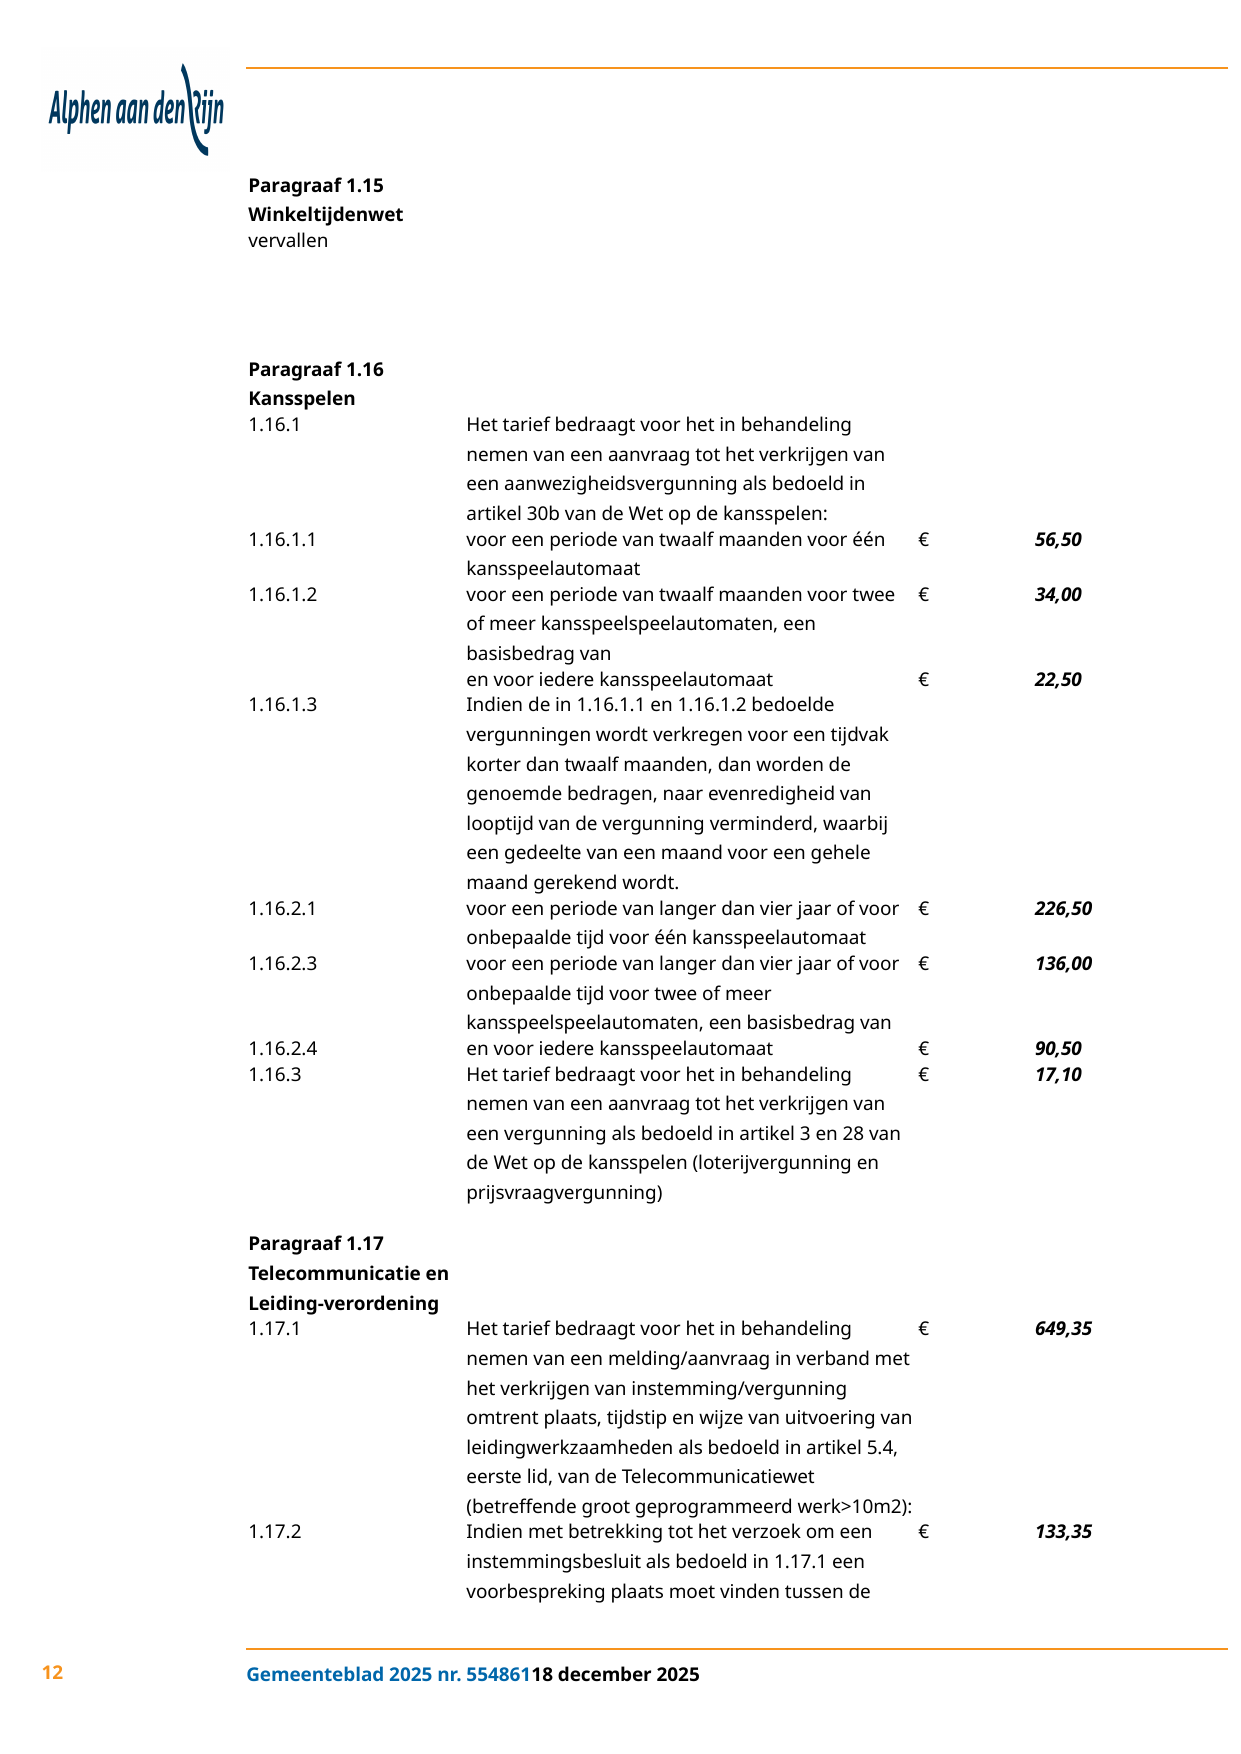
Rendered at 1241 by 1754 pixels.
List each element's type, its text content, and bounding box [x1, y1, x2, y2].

table_cell 1.16.1.3 [248, 692, 466, 895]
table_cell Het tarief bedraagt voor het in behandeling nemen van een aanvraag tot het verkrijgen van een aanwezigheidsvergunning als bedoeld in artikel 30b van de Wet op de kansspelen: [466, 411, 918, 526]
table_cell [918, 253, 1035, 279]
table_cell [1035, 253, 1152, 279]
table_cell [918, 1231, 1035, 1316]
table_cell Paragraaf 1.17 Telecommunicatie en Leiding-verordening [248, 1231, 466, 1316]
picture [41, 47, 231, 172]
table_cell [248, 121, 466, 146]
table_cell [918, 95, 1035, 121]
table_cell [248, 253, 466, 279]
table_cell 1.16.2.1 [248, 895, 466, 950]
table_cell Indien de in 1.16.1.1 en 1.16.1.2 bedoelde vergunningen wordt verkregen voor een tijdvak korter dan twaalf maanden, dan worden de genoemde bedragen, naar evenredigheid van looptijd van de vergunning verminderd, waarbij een gedeelte van een maand voor een gehele maand gerekend wordt. [466, 692, 918, 895]
table_cell [1035, 356, 1152, 411]
table_cell [1035, 121, 1152, 146]
table_cell [918, 330, 1035, 356]
table_cell [918, 227, 1035, 253]
table_cell [466, 121, 918, 146]
table_cell [466, 227, 918, 253]
table_cell Het tarief bedraagt voor het in behandeling nemen van een aanvraag tot het verkrijgen van een vergunning als bedoeld in artikel 3 en 28 van de Wet op de kansspelen (loterijvergunning en prijsvraagvergunning) [466, 1061, 918, 1205]
table_cell [918, 1205, 1035, 1231]
table_cell Paragraaf 1.15 Winkeltijdenwet [248, 172, 466, 227]
table_cell [918, 146, 1035, 172]
table_cell 226,50 [1035, 895, 1152, 950]
table_cell € [918, 666, 1035, 692]
table_cell [1035, 279, 1152, 304]
table_cell [918, 692, 1035, 895]
table_cell 1.17.2 [248, 1519, 466, 1604]
table_cell 1.16.3 [248, 1061, 466, 1205]
table_cell 90,50 [1035, 1035, 1152, 1061]
table_cell € [918, 581, 1035, 666]
table_cell € [918, 526, 1035, 581]
table_cell Het tarief bedraagt voor het in behandeling nemen van een melding/aanvraag in verband met het verkrijgen van instemming/vergunning omtrent plaats, tijdstip en wijze van uitvoering van leidingwerkzaamheden als bedoeld in artikel 5.4, eerste lid, van de Telecommunicatiewet (betreffende groot geprogrammeerd werk>10m2): [466, 1316, 918, 1519]
table_cell [1035, 1205, 1152, 1231]
table_cell € [918, 950, 1035, 1035]
table_cell [248, 279, 466, 304]
table_cell [466, 253, 918, 279]
table_cell [1035, 95, 1152, 121]
table_cell 133,35 [1035, 1519, 1152, 1604]
table_cell [248, 666, 466, 692]
table_cell [466, 356, 918, 411]
table_cell [248, 305, 466, 330]
table_cell 34,00 [1035, 581, 1152, 666]
table_cell € [918, 1519, 1035, 1604]
table_cell 1.16.2.4 [248, 1035, 466, 1061]
table_cell [466, 146, 918, 172]
table_cell 1.16.1.2 [248, 581, 466, 666]
table_cell 1.16.1.1 [248, 526, 466, 581]
table_cell [248, 330, 466, 356]
table_cell voor een periode van langer dan vier jaar of voor onbepaalde tijd voor één kansspeelautomaat [466, 895, 918, 950]
table_cell [466, 1231, 918, 1316]
table_cell [1035, 411, 1152, 526]
table_cell [248, 1205, 466, 1231]
table_cell [918, 279, 1035, 304]
table_cell voor een periode van twaalf maanden voor één kansspeelautomaat [466, 526, 918, 581]
table_cell vervallen [248, 227, 466, 253]
table_cell voor een periode van langer dan vier jaar of voor onbepaalde tijd voor twee of meer kansspeelspeelautomaten, een basisbedrag van [466, 950, 918, 1035]
table_cell 56,50 [1035, 526, 1152, 581]
table_cell [918, 172, 1035, 227]
table_cell 136,00 [1035, 950, 1152, 1035]
table_cell [466, 1205, 918, 1231]
table_cell [1035, 172, 1152, 227]
table_cell [1035, 330, 1152, 356]
table_cell 17,10 [1035, 1061, 1152, 1205]
table_cell [1035, 146, 1152, 172]
table_cell [1035, 227, 1152, 253]
table_cell [466, 330, 918, 356]
table_cell voor een periode van twaalf maanden voor twee of meer kansspeelspeelautomaten, een basisbedrag van [466, 581, 918, 666]
table_cell en voor iedere kansspeelautomaat [466, 1035, 918, 1061]
table_cell [918, 356, 1035, 411]
table_cell [918, 305, 1035, 330]
table_cell € [918, 1035, 1035, 1061]
table_cell € [918, 1061, 1035, 1205]
table_cell [466, 95, 918, 121]
table_cell [1035, 1231, 1152, 1316]
table_cell [918, 121, 1035, 146]
table_cell 1.16.2.3 [248, 950, 466, 1035]
table_cell 22,50 [1035, 666, 1152, 692]
table_cell en voor iedere kansspeelautomaat [466, 666, 918, 692]
table_cell [1035, 692, 1152, 895]
table_cell [466, 279, 918, 304]
table_cell [248, 95, 466, 121]
table_cell 649,35 [1035, 1316, 1152, 1519]
table_cell € [918, 895, 1035, 950]
table_cell 1.16.1 [248, 411, 466, 526]
table_cell Indien met betrekking tot het verzoek om een instemmingsbesluit als bedoeld in 1.17.1 een voorbespreking plaats moet vinden tussen de [466, 1519, 918, 1604]
table_cell € [918, 1316, 1035, 1519]
table_cell [466, 172, 918, 227]
table_cell [1035, 305, 1152, 330]
table_cell [918, 411, 1035, 526]
table_cell [248, 146, 466, 172]
table_cell [466, 305, 918, 330]
table_cell Paragraaf 1.16 Kansspelen [248, 356, 466, 411]
table_cell 1.17.1 [248, 1316, 466, 1519]
